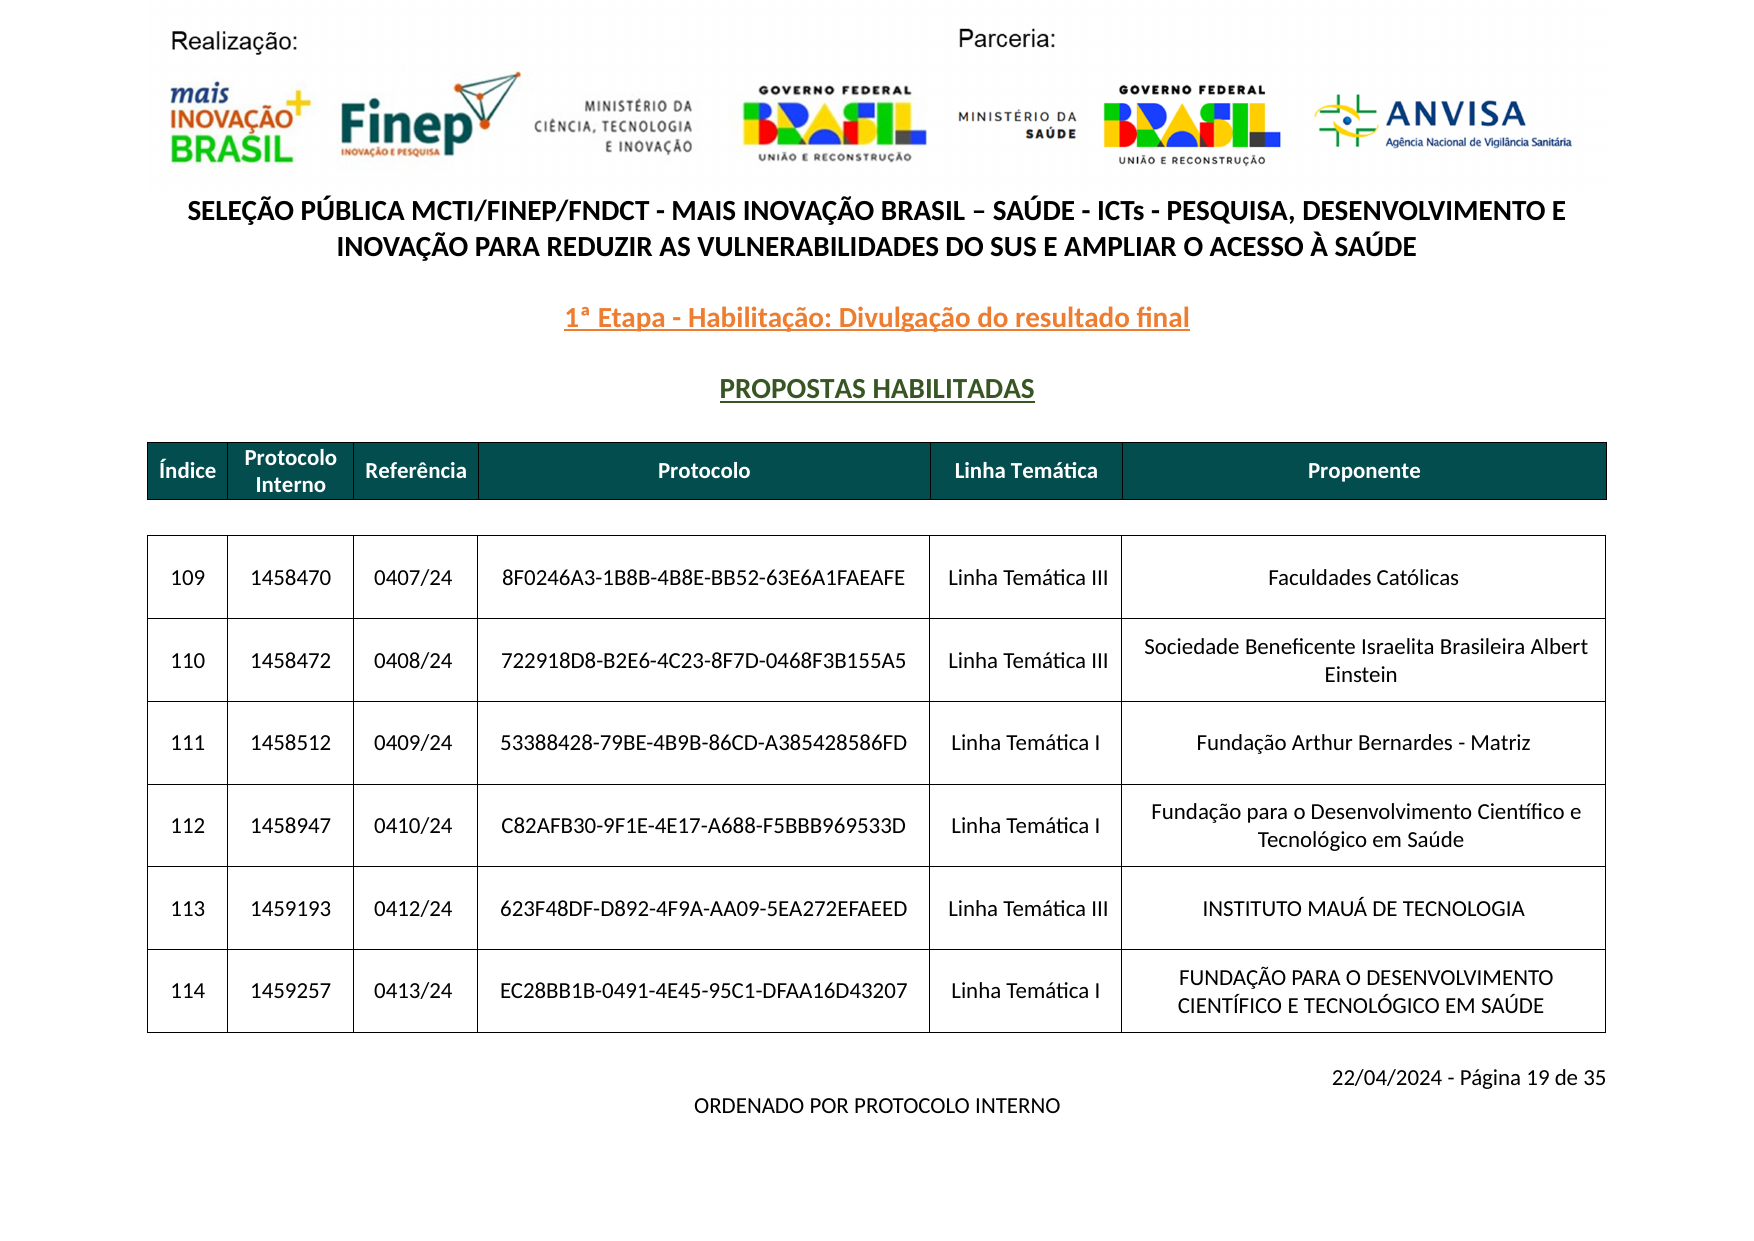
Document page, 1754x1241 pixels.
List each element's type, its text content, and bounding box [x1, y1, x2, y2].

table_cell 53388428-79BE-4B9B-86CD-A385428586FD [478, 702, 929, 783]
table_cell Linha Temática III [930, 867, 1121, 949]
table_cell Linha Temática I [930, 702, 1121, 783]
table_cell 8F0246A3-1B8B-4B8E-BB52-63E6A1FAEAFE [478, 536, 929, 618]
table_cell EC28BB1B-0491-4E45-95C1-DFAA16D43207 [478, 950, 929, 1032]
table_cell 113 [148, 867, 227, 949]
table_cell 722918D8-B2E6-4C23-8F7D-0468F3B155A5 [478, 619, 929, 701]
table_cell 112 [148, 785, 227, 866]
table_cell 0407/24 [354, 536, 477, 618]
table_cell Sociedade Beneficente Israelita Brasileira Albert Einstein [1122, 619, 1605, 701]
table_cell 1458512 [228, 702, 353, 783]
table_cell 0413/24 [354, 950, 477, 1032]
table_cell 1458472 [228, 619, 353, 701]
table_cell Linha Temática III [930, 536, 1121, 618]
table_cell FUNDAÇÃO PARA O DESENVOLVIMENTO CIENTÍFICO E TECNOLÓGICO EM SAÚDE [1122, 950, 1605, 1032]
table_cell Fundação Arthur Bernardes - Matriz [1122, 702, 1605, 783]
table_cell INSTITUTO MAUÁ DE TECNOLOGIA [1122, 867, 1605, 949]
table_cell 110 [148, 619, 227, 701]
table_cell 1458947 [228, 785, 353, 866]
table_cell C82AFB30-9F1E-4E17-A688-F5BBB969533D [478, 785, 929, 866]
table_cell Linha Temática I [930, 785, 1121, 866]
table_cell 0412/24 [354, 867, 477, 949]
table_cell 0408/24 [354, 619, 477, 701]
table_cell 623F48DF-D892-4F9A-AA09-5EA272EFAEED [478, 867, 929, 949]
table_cell 0410/24 [354, 785, 477, 866]
table_cell 0409/24 [354, 702, 477, 783]
table_cell 1459257 [228, 950, 353, 1032]
table_cell Linha Temática I [930, 950, 1121, 1032]
table_cell 114 [148, 950, 227, 1032]
table_cell Fundação para o Desenvolvimento Científico e Tecnológico em Saúde [1122, 785, 1605, 866]
table_cell 1458470 [228, 536, 353, 618]
table_cell Linha Temática III [930, 619, 1121, 701]
table_cell Faculdades Católicas [1122, 536, 1605, 618]
table_cell 1459193 [228, 867, 353, 949]
table_cell 109 [148, 536, 227, 618]
table_cell 111 [148, 702, 227, 783]
